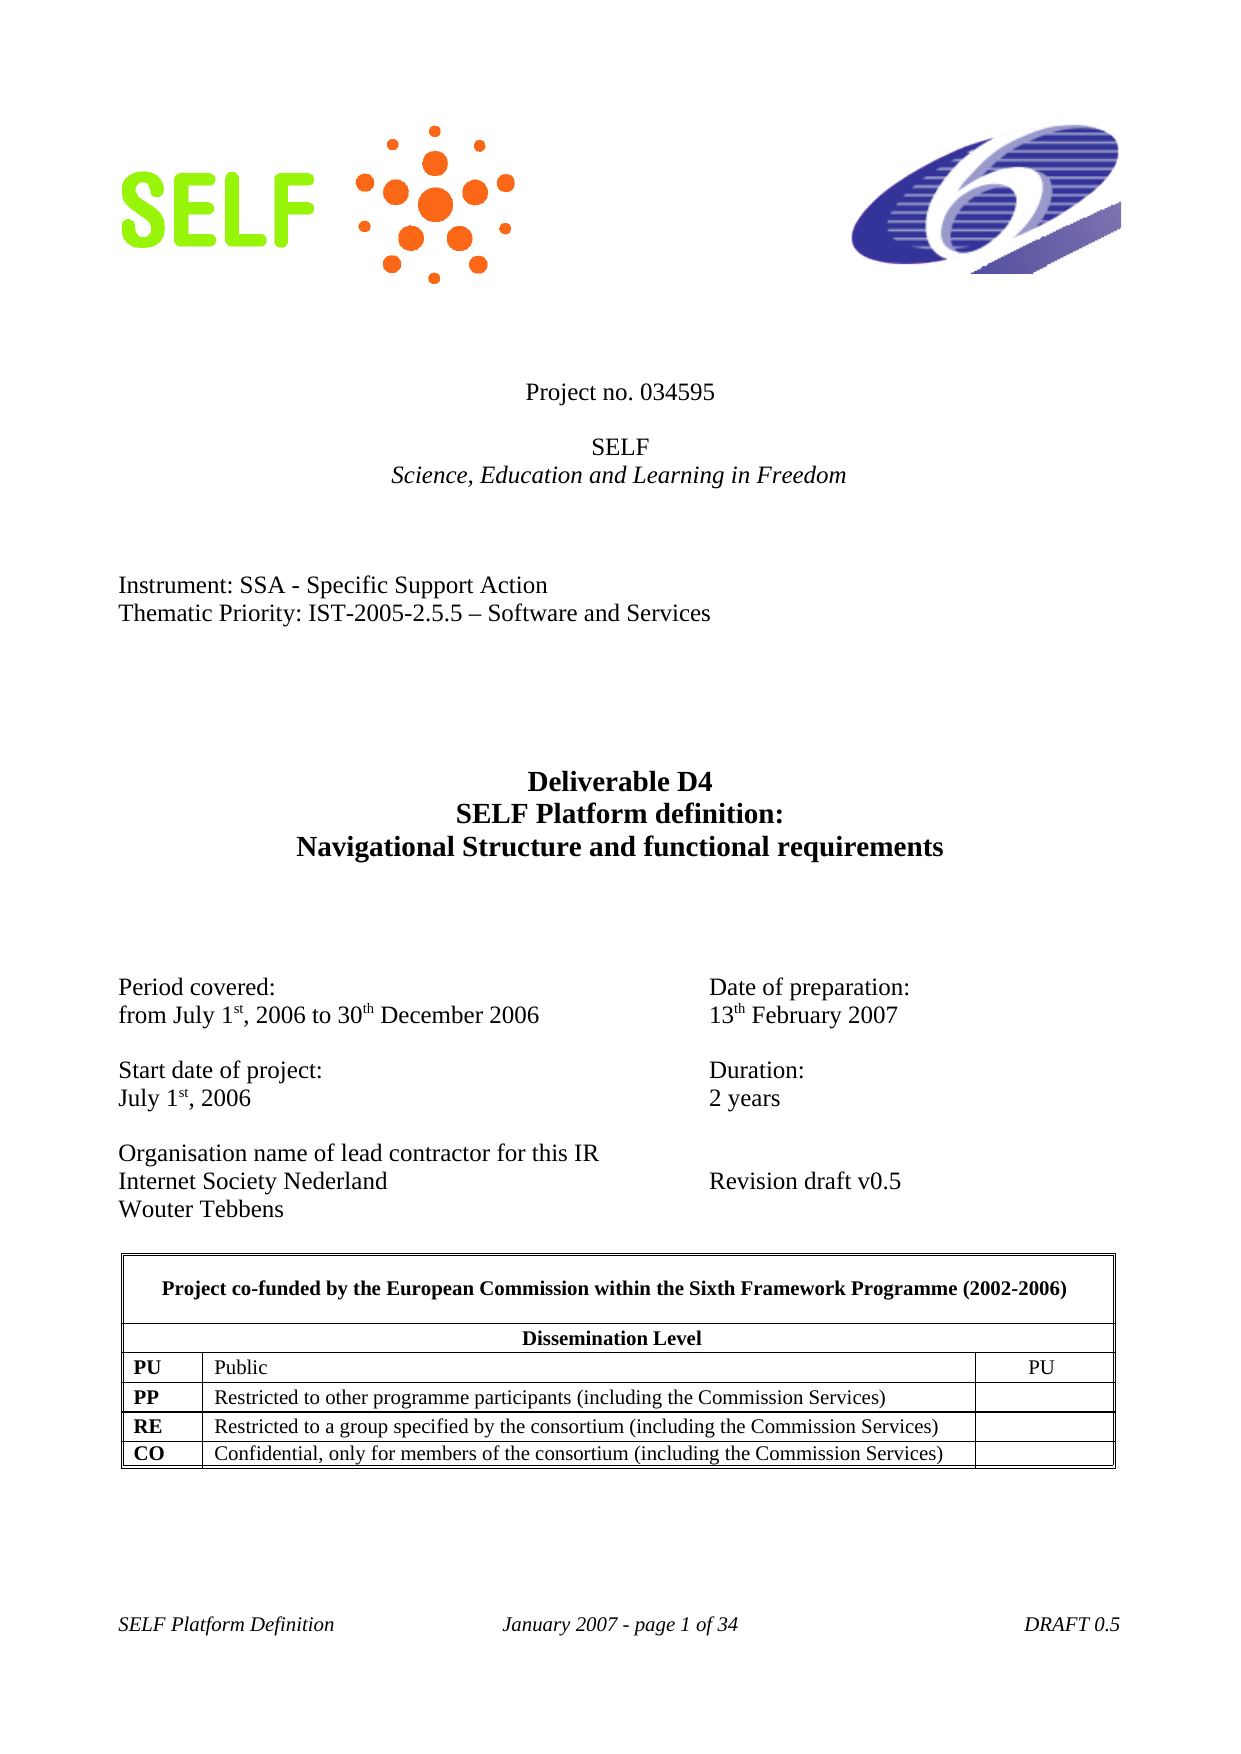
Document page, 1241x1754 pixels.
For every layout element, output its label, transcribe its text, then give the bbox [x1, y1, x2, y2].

text Organisation name of lead contractor for this IR [118, 1139, 1122, 1167]
text July 1st, 2006 2 years [118, 1084, 1122, 1112]
text Project no. 034595 [118, 378, 1122, 405]
table_cell PU [124, 1353, 202, 1382]
picture [121, 125, 515, 284]
text from July 1st, 2006 to 30th December 2006 13th February 2007 [118, 1001, 1122, 1029]
table_cell [976, 1383, 1113, 1411]
text Instrument: SSA - Specific Support Action [118, 572, 1122, 599]
table_cell Dissemination Level [124, 1324, 1113, 1352]
table_cell PP [124, 1383, 202, 1411]
text Internet Society Nederland Revision draft v0.5 [118, 1167, 1122, 1195]
text SELF Platform definition: [118, 798, 1122, 830]
table_cell [976, 1442, 1113, 1465]
text Thematic Priority: IST-2005-2.5.5 – Software and Services [118, 599, 1122, 627]
table_cell Confidential, only for members of the consortium (including the Commission Services) [203, 1442, 975, 1465]
table_cell PU [976, 1353, 1113, 1382]
text SELF [118, 433, 1122, 461]
table_cell Restricted to other programme participants (including the Commission Services) [203, 1383, 975, 1411]
table_cell Restricted to a group specified by the consortium (including the Commission Services) [203, 1413, 975, 1441]
table_cell CO [124, 1442, 202, 1465]
picture [847, 117, 1122, 274]
text Navigational Structure and functional requirements [118, 830, 1122, 862]
text Wouter Tebbens [118, 1195, 1122, 1223]
text Science, Education and Learning in Freedom [118, 461, 1122, 488]
text Start date of project: Duration: [118, 1056, 1122, 1084]
text Deliverable D4 [118, 766, 1122, 798]
table_cell RE [124, 1413, 202, 1441]
table_header Project co-funded by the European Commission within the Sixth Framework Programme (2002-2006) [124, 1256, 1113, 1323]
table_cell Public [203, 1353, 975, 1382]
table_cell [976, 1413, 1113, 1441]
text Period covered: Date of preparation: [118, 973, 1122, 1001]
